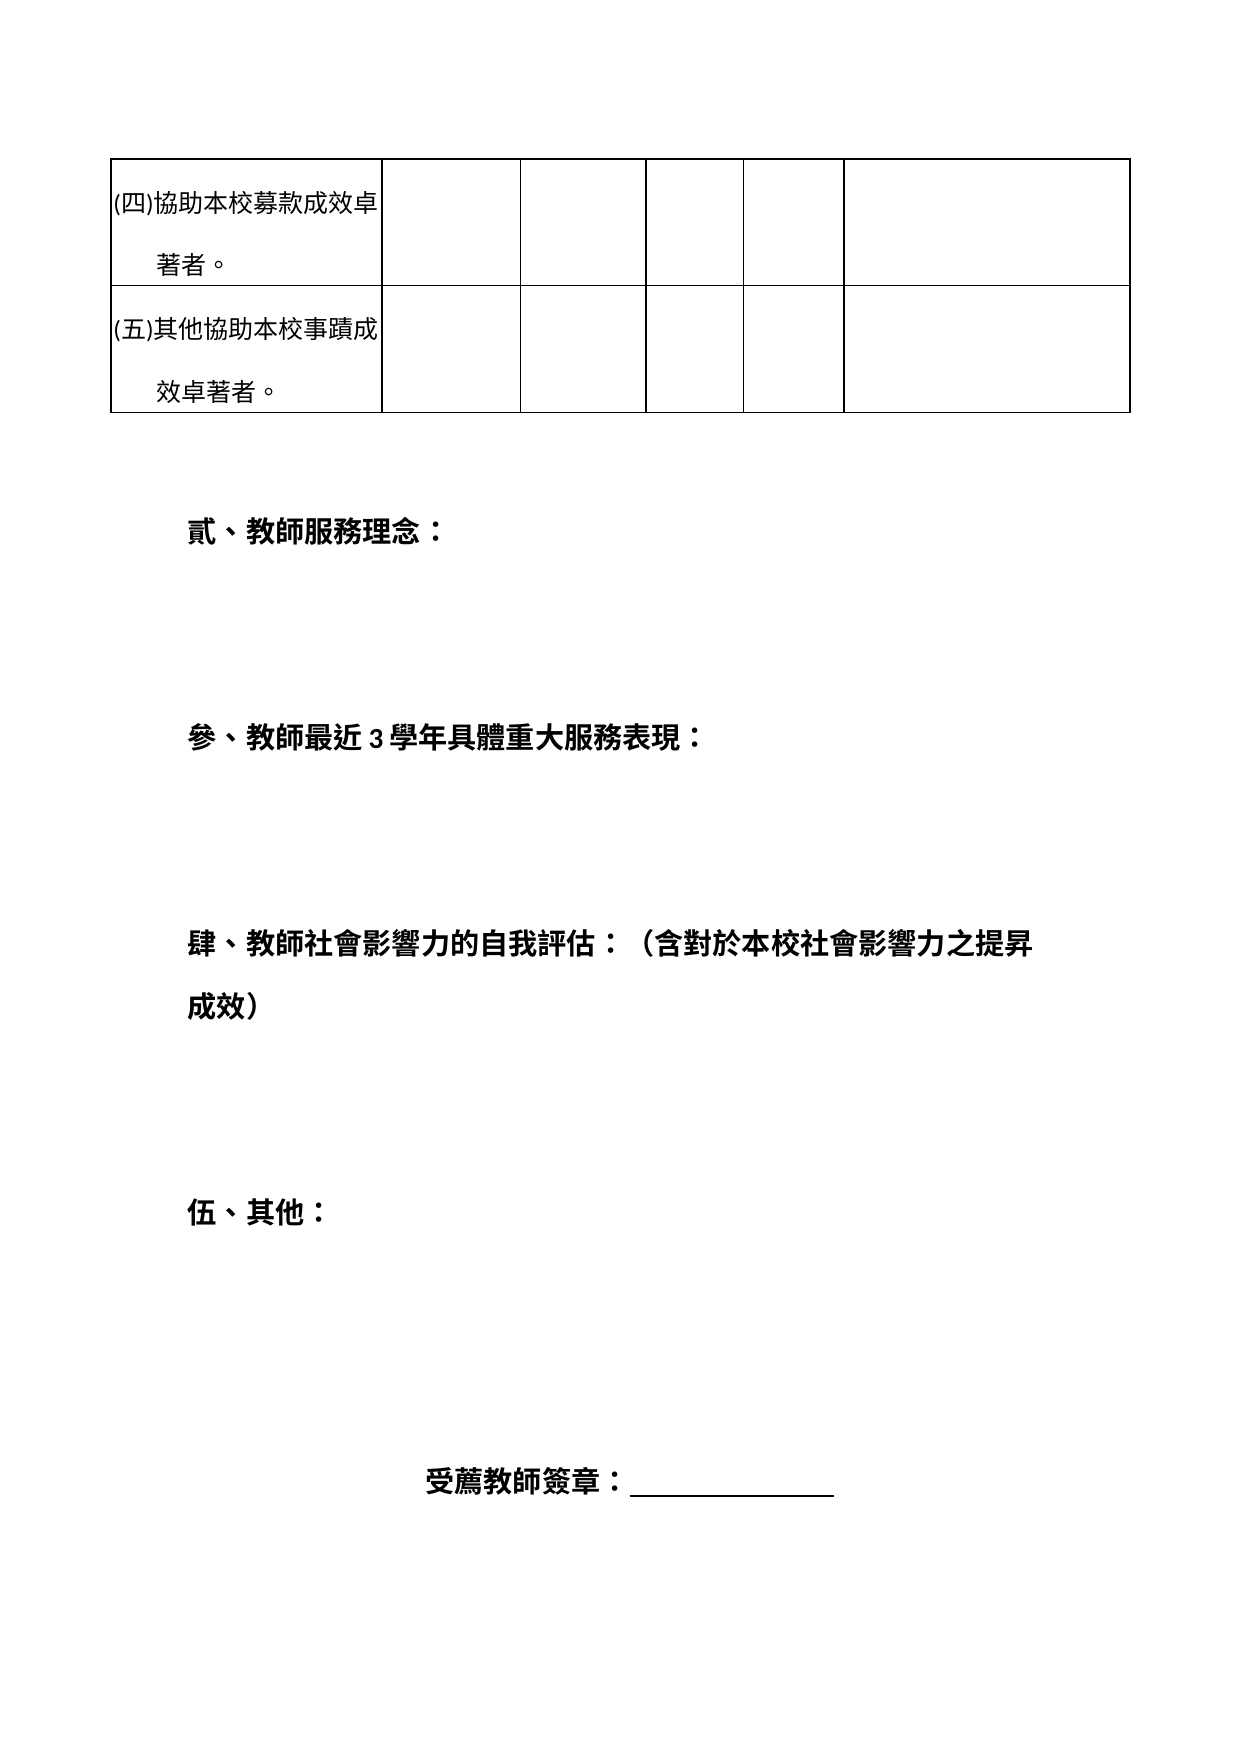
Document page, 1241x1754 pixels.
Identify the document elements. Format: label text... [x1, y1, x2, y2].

table_cell [744, 160, 843, 285]
text 受薦教師簽章： [187, 1438, 1053, 1500]
table_cell (四)協助本校募款成效卓著者。 [112, 160, 381, 285]
text 肆、教師社會影響力的自我評估：（含對於本校社會影響力之提昇成效） [187, 900, 1051, 1025]
table_cell [383, 286, 520, 411]
table_cell [845, 160, 1129, 285]
table_cell [521, 160, 645, 285]
table_cell [521, 286, 645, 411]
table_cell [647, 286, 743, 411]
table_cell (五)其他協助本校事蹟成效卓著者。 [112, 286, 381, 411]
table_cell [845, 286, 1129, 411]
text 貳、教師服務理念： [187, 488, 1051, 550]
text 參、教師最近3學年具體重大服務表現： [187, 694, 1051, 757]
table_cell [744, 286, 843, 411]
table_cell [647, 160, 743, 285]
text 伍、其他： [187, 1169, 1051, 1232]
table_cell [383, 160, 520, 285]
